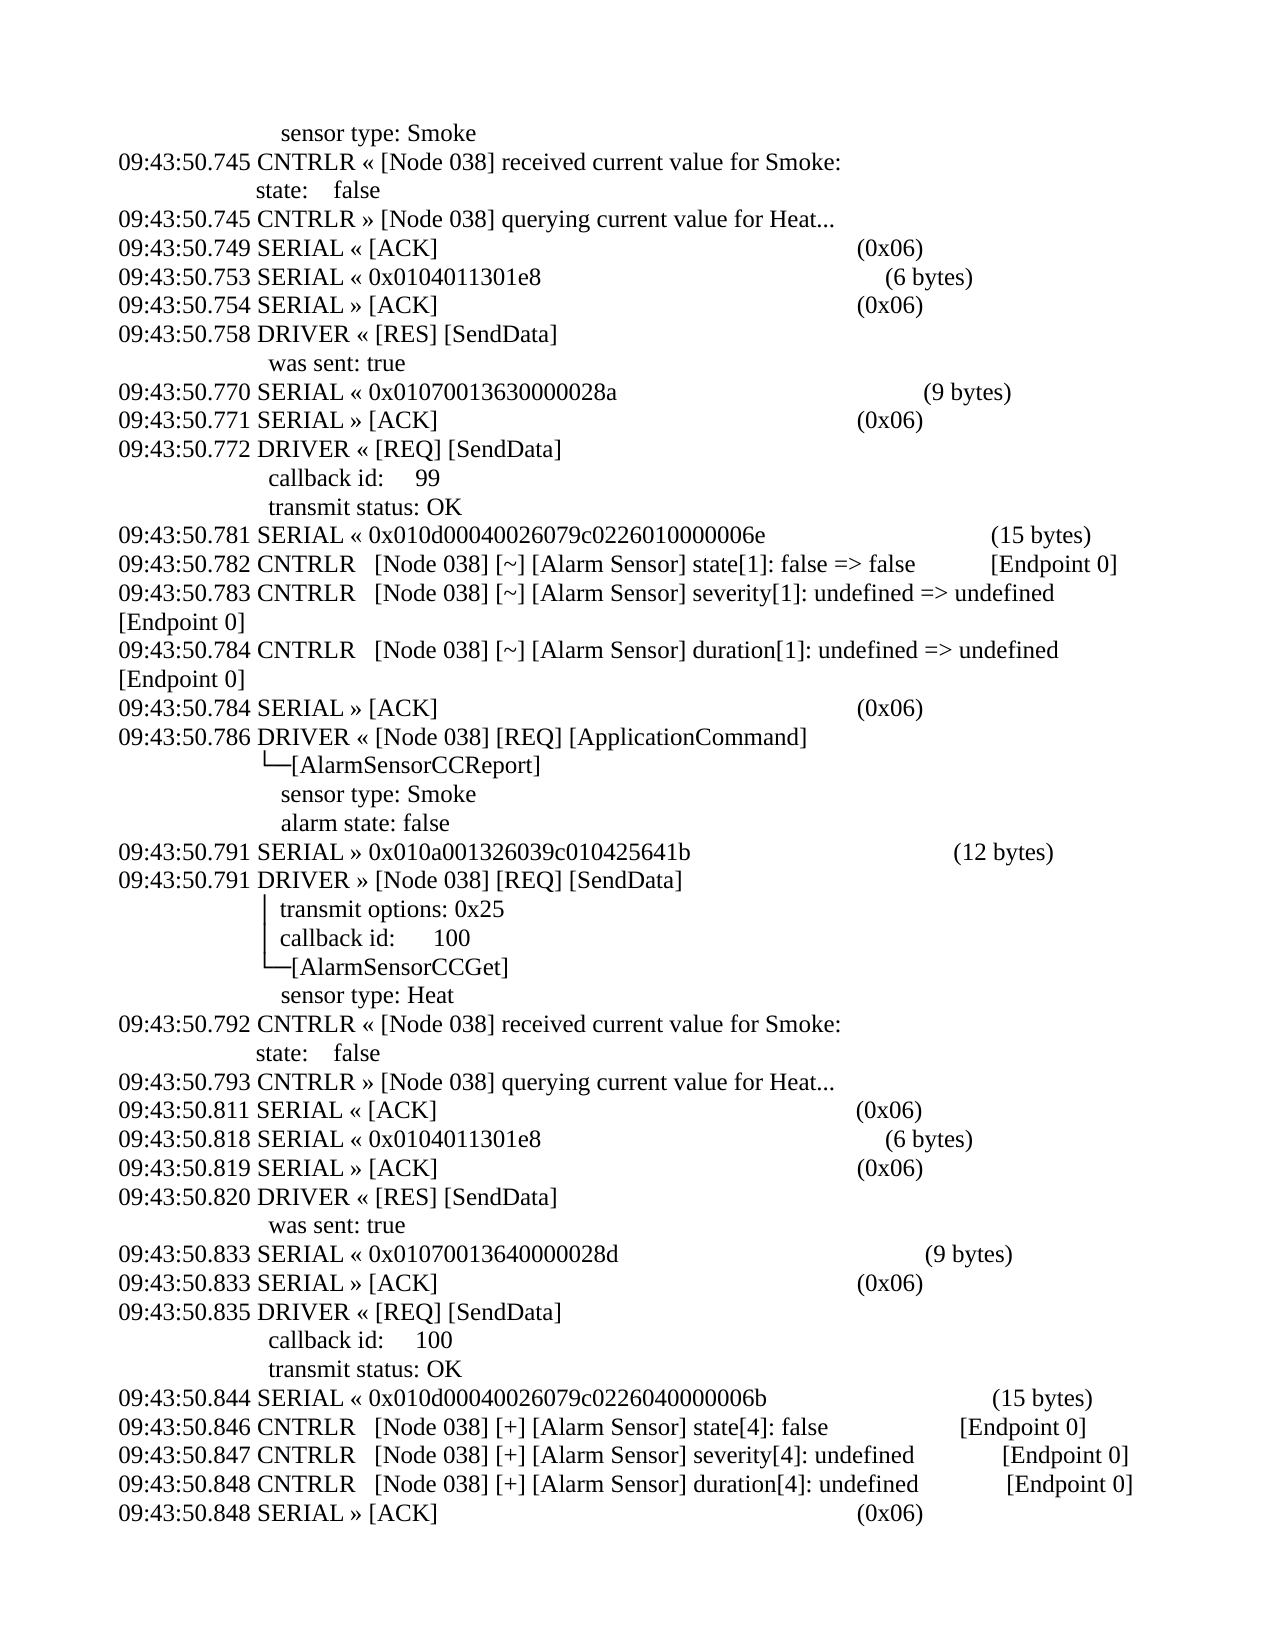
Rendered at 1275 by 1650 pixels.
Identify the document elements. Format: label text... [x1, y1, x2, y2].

text state: false [118, 1038, 1157, 1067]
text │ callback id: 100 [118, 923, 263, 952]
text callback id: 100 [118, 1326, 1157, 1354]
text 09:43:50.781 SERIAL « 0x010d00040026079c0226010000006e (15 bytes) [118, 521, 1157, 549]
text alarm state: false [118, 808, 1157, 837]
text 09:43:50.820 DRIVER « [RES] [SendData] [118, 1182, 1157, 1211]
text └─[AlarmSensorCCReport] [118, 751, 1157, 779]
text 09:43:50.770 SERIAL « 0x01070013630000028a (9 bytes) [118, 377, 1157, 406]
text 09:43:50.782 CNTRLR [Node 038] [~] [Alarm Sensor] state[1]: false => false [Endpoint 0] [118, 549, 1157, 578]
text 09:43:50.819 SERIAL » [ACK] (0x06) [118, 1153, 1157, 1182]
text │ callback id: 100 [265, 923, 1157, 952]
text 09:43:50.844 SERIAL « 0x010d00040026079c0226040000006b (15 bytes) [118, 1383, 1157, 1412]
text transmit status: OK [118, 1354, 1157, 1383]
text 09:43:50.848 SERIAL » [ACK] (0x06) [118, 1498, 1157, 1527]
text 09:43:50.758 DRIVER « [RES] [SendData] [118, 319, 1157, 348]
text sensor type: Heat [118, 981, 1157, 1009]
text 09:43:50.786 DRIVER « [Node 038] [REQ] [ApplicationCommand] [118, 722, 1157, 751]
text 09:43:50.833 SERIAL « 0x01070013640000028d (9 bytes) [118, 1239, 1157, 1268]
text sensor type: Smoke [118, 118, 1157, 147]
text 09:43:50.754 SERIAL » [ACK] (0x06) [118, 291, 1157, 319]
text 09:43:50.811 SERIAL « [ACK] (0x06) [118, 1096, 1157, 1124]
text 09:43:50.753 SERIAL « 0x0104011301e8 (6 bytes) [118, 262, 1157, 291]
text was sent: true [118, 348, 1157, 377]
text 09:43:50.771 SERIAL » [ACK] (0x06) [118, 406, 1157, 434]
text │ transmit options: 0x25 [265, 894, 1157, 923]
text │ transmit options: 0x25 [118, 894, 263, 923]
text 09:43:50.792 CNTRLR « [Node 038] received current value for Smoke: [118, 1009, 1157, 1038]
text 09:43:50.846 CNTRLR [Node 038] [+] [Alarm Sensor] state[4]: false [Endpoint 0] [118, 1412, 1157, 1441]
text 09:43:50.848 CNTRLR [Node 038] [+] [Alarm Sensor] duration[4]: undefined [Endpoint 0] [118, 1469, 1157, 1498]
text 09:43:50.791 SERIAL » 0x010a001326039c010425641b (12 bytes) [118, 837, 1157, 866]
text 09:43:50.749 SERIAL « [ACK] (0x06) [118, 233, 1157, 262]
text was sent: true [118, 1211, 1157, 1239]
text transmit status: OK [118, 492, 1157, 521]
text └─[AlarmSensorCCGet] [118, 952, 1157, 981]
text state: false [118, 176, 1157, 204]
text sensor type: Smoke [118, 779, 1157, 808]
text 09:43:50.772 DRIVER « [REQ] [SendData] [118, 434, 1157, 463]
text callback id: 99 [118, 463, 1157, 492]
text 09:43:50.791 DRIVER » [Node 038] [REQ] [SendData] [118, 866, 1157, 894]
text 09:43:50.833 SERIAL » [ACK] (0x06) [118, 1268, 1157, 1297]
text 09:43:50.818 SERIAL « 0x0104011301e8 (6 bytes) [118, 1124, 1157, 1153]
text 09:43:50.784 CNTRLR [Node 038] [~] [Alarm Sensor] duration[1]: undefined => undefined [Endpoint 0] [118, 636, 1157, 693]
text 09:43:50.847 CNTRLR [Node 038] [+] [Alarm Sensor] severity[4]: undefined [Endpoint 0] [118, 1441, 1157, 1469]
text 09:43:50.745 CNTRLR « [Node 038] received current value for Smoke: [118, 147, 1157, 176]
text 09:43:50.783 CNTRLR [Node 038] [~] [Alarm Sensor] severity[1]: undefined => undefined [Endpoint 0] [118, 578, 1157, 636]
text 09:43:50.793 CNTRLR » [Node 038] querying current value for Heat... [118, 1067, 1157, 1096]
text 09:43:50.745 CNTRLR » [Node 038] querying current value for Heat... [118, 204, 1157, 233]
text 09:43:50.835 DRIVER « [REQ] [SendData] [118, 1297, 1157, 1326]
text 09:43:50.784 SERIAL » [ACK] (0x06) [118, 693, 1157, 722]
